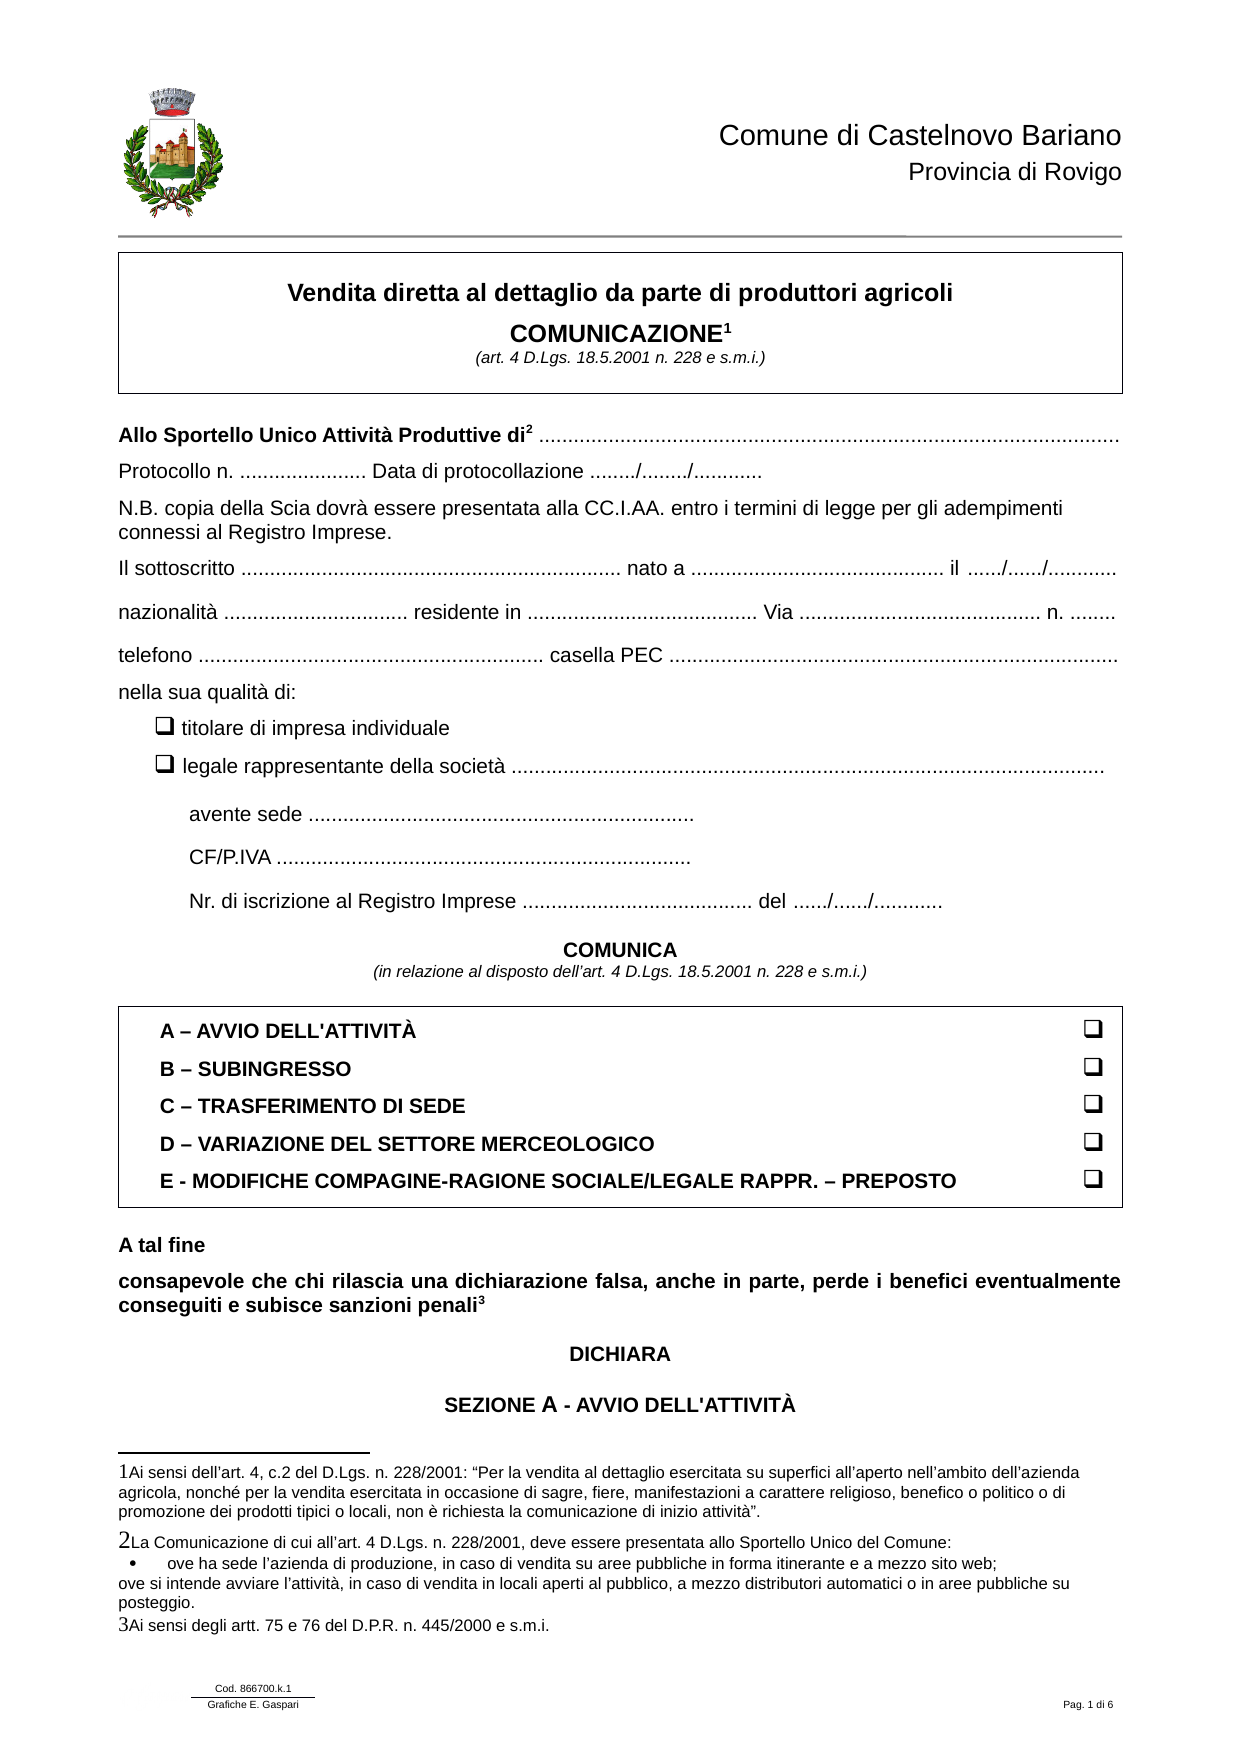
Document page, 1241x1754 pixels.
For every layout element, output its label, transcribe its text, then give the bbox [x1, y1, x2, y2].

picture [122, 87, 224, 219]
text telefono ............................................................ casella PEC .............................................................................. [118, 643, 1122, 667]
text avente sede ................................................................... [189, 801, 1122, 825]
table_header Vendita diretta al dettaglio da parte di produttori agricoli COMUNICAZIONE (art. 4 D.Lgs. 18.5.2001 n. 228 e s.m.i.) [119, 253, 1122, 392]
text N.B. copia della Scia dovrà essere presentata alla CC.I.AA. entro i termini di legge per gli adempimenti connessi al Registro Imprese. [118, 496, 1122, 543]
text COMUNICA [118, 938, 1122, 962]
list ove ha sede l’azienda di produzione, in caso di vendita su aree pubbliche in forma itinerante e a mezzo sito web; [130, 1554, 1122, 1573]
text Protocollo n. ...................... Data di protocollazione ......../......../............ [118, 459, 1122, 483]
text consapevole che chi rilascia una dichiarazione falsa, anche in parte, perde i benefici eventualmente conseguiti e subisce sanzioni penali [118, 1269, 1122, 1317]
text nella sua qualità di: [118, 680, 1122, 704]
text  legale rappresentante della società ....................................................................................................... [153, 754, 1122, 779]
text Il sottoscritto .................................................................. nato a ............................................ il ....../....../............ [118, 556, 1122, 580]
text Provincia di Rovigo [224, 157, 1122, 185]
table_header A – AVVIO DELL'ATTIVITÀ  B – SUBINGRESSO  C – TRASFERIMENTO DI SEDE  D – VARIAZIONE DEL SETTORE MERCEOLOGICO  E - MODIFICHE COMPAGINE-RAGIONE SOCIALE/LEGALE RAPPR. – PREPOSTO  [119, 1007, 1122, 1207]
text ove si intende avviare l’attività, in caso di vendita in locali aperti al pubblico, a mezzo distributori automatici o in aree pubbliche su posteggio. [118, 1573, 1122, 1612]
text A tal fine [118, 1233, 1122, 1257]
text nazionalità ................................ residente in ........................................ Via .......................................... n. ........ [118, 599, 1122, 623]
text Nr. di iscrizione al Registro Imprese ........................................ del ....../....../............ [189, 889, 1122, 913]
text  titolare di impresa individuale [153, 716, 1122, 741]
text Ai sensi degli artt. 75 e 76 del D.P.R. n. 445/2000 e s.m.i. [118, 1612, 1122, 1636]
text DICHIARA [118, 1342, 1122, 1366]
text CF/P.IVA ........................................................................ [189, 845, 1122, 869]
text Comune di Castelnovo Bariano [224, 118, 1122, 152]
text La Comunicazione di cui all’art. 4 D.Lgs. n. 228/2001, deve essere presentata allo Sportello Unico del Comune: [118, 1525, 1122, 1554]
text Allo Sportello Unico Attività Produttive di [118, 423, 1122, 447]
text (in relazione al disposto dell’art. 4 D.Lgs. 18.5.2001 n. 228 e s.m.i.) [118, 962, 1122, 981]
text SEZIONE A - AVVIO DELL'ATTIVITÀ [118, 1391, 1122, 1417]
